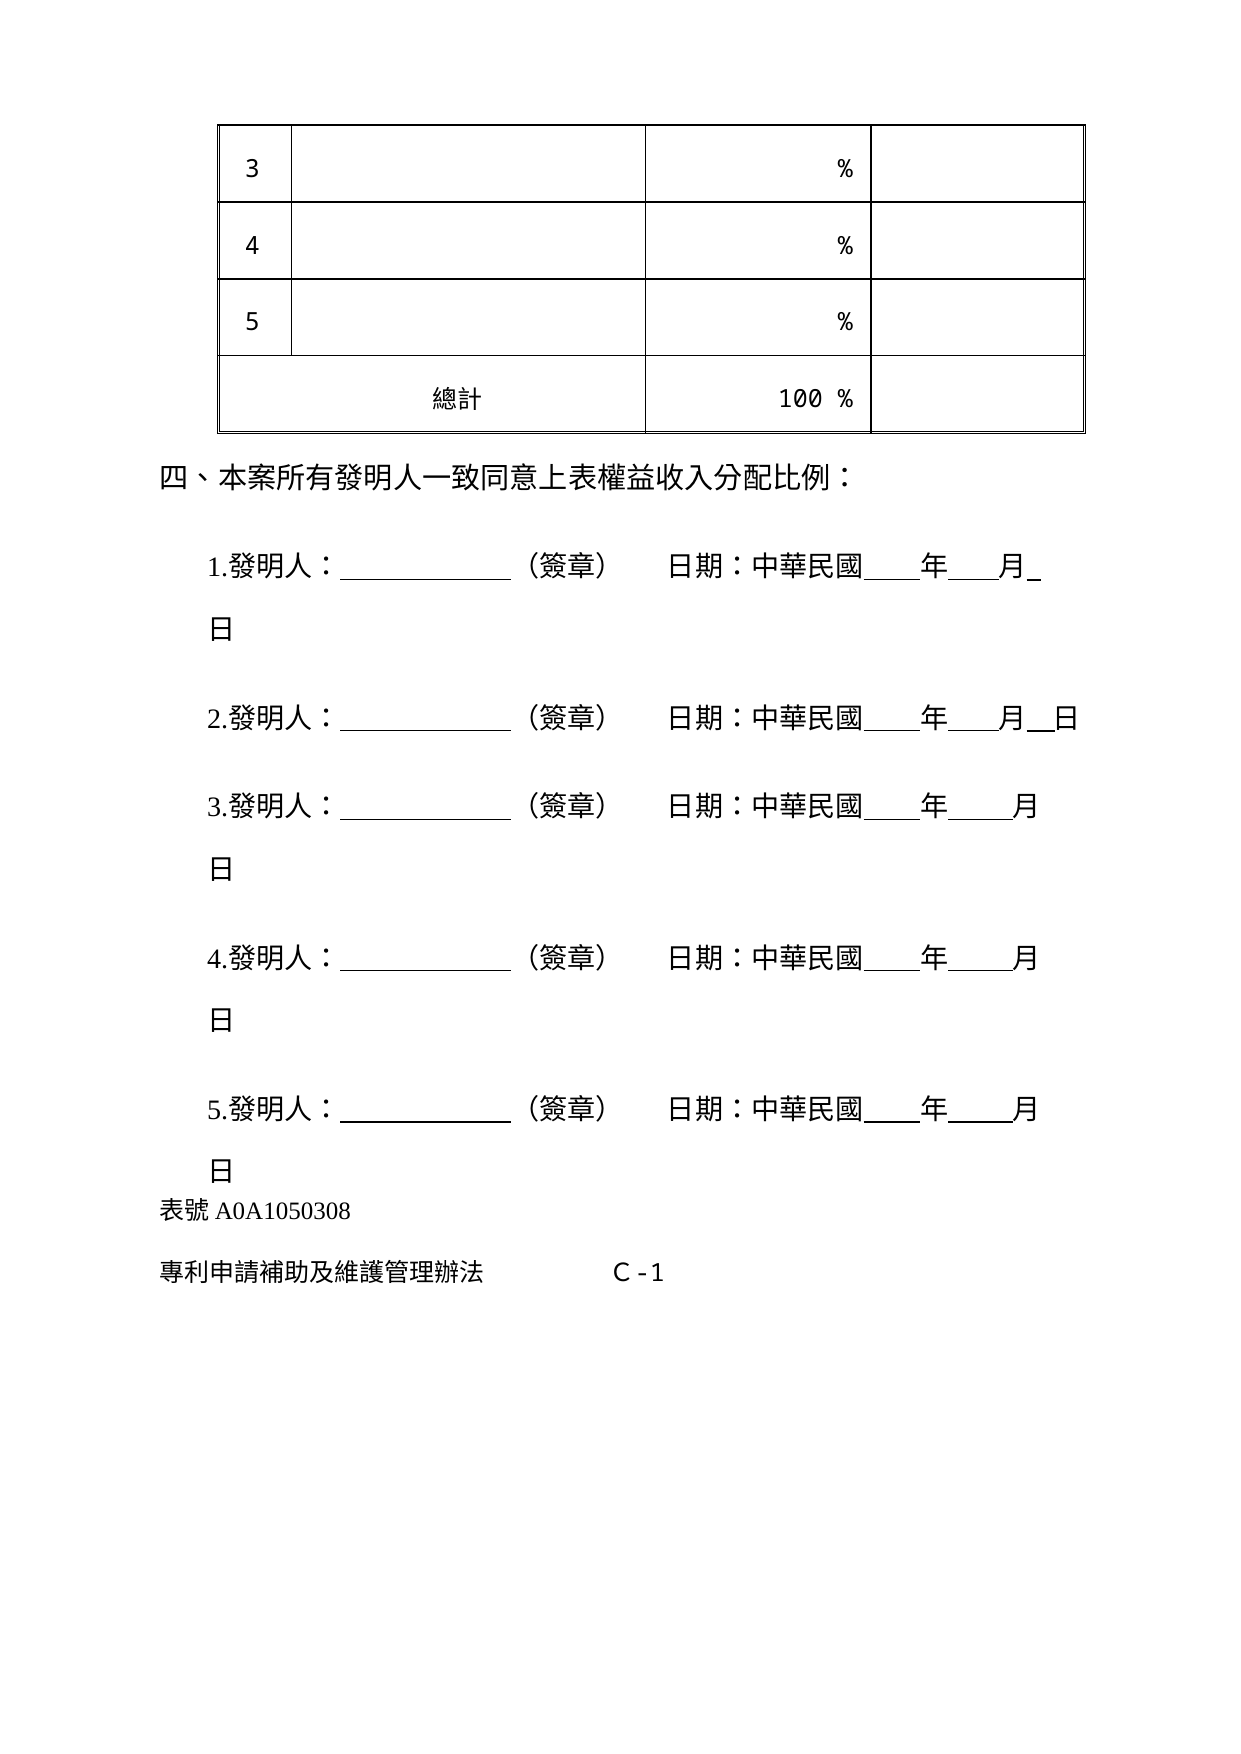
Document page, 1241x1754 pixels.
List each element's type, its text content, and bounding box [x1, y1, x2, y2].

table_cell 總計 [220, 356, 645, 431]
table_cell % [646, 126, 870, 201]
text 5.發明人： （簽章） 日期：中華民國 年 月 日 [207, 1066, 1081, 1191]
table_cell [872, 203, 1083, 278]
table_cell % [646, 280, 870, 354]
table_cell [872, 126, 1083, 201]
table_cell [872, 356, 1083, 431]
table_cell 3 [220, 126, 291, 201]
table_cell [292, 126, 645, 201]
text 2.發明人： （簽章） 日期：中華民國 年 月 日 [207, 674, 1081, 737]
table_cell 4 [220, 203, 291, 278]
text 1.發明人： （簽章） 日期：中華民國 年 月 日 [207, 523, 1081, 648]
text 3.發明人： （簽章） 日期：中華民國 年 月 日 [207, 763, 1081, 888]
table_cell [872, 280, 1083, 354]
text 專利申請補助及維護管理辦法 Ｃ-1 [159, 1227, 1081, 1289]
table_cell [292, 203, 645, 278]
table_cell % [646, 203, 870, 278]
text 4.發明人： （簽章） 日期：中華民國 年 月 日 [207, 914, 1081, 1039]
table_cell [292, 280, 645, 354]
table_cell 100 % [646, 356, 870, 431]
table_cell 5 [220, 280, 291, 354]
text 表號A0A1050308 [159, 1191, 1081, 1227]
text 四、本案所有發明人一致同意上表權益收入分配比例： [159, 434, 1081, 497]
